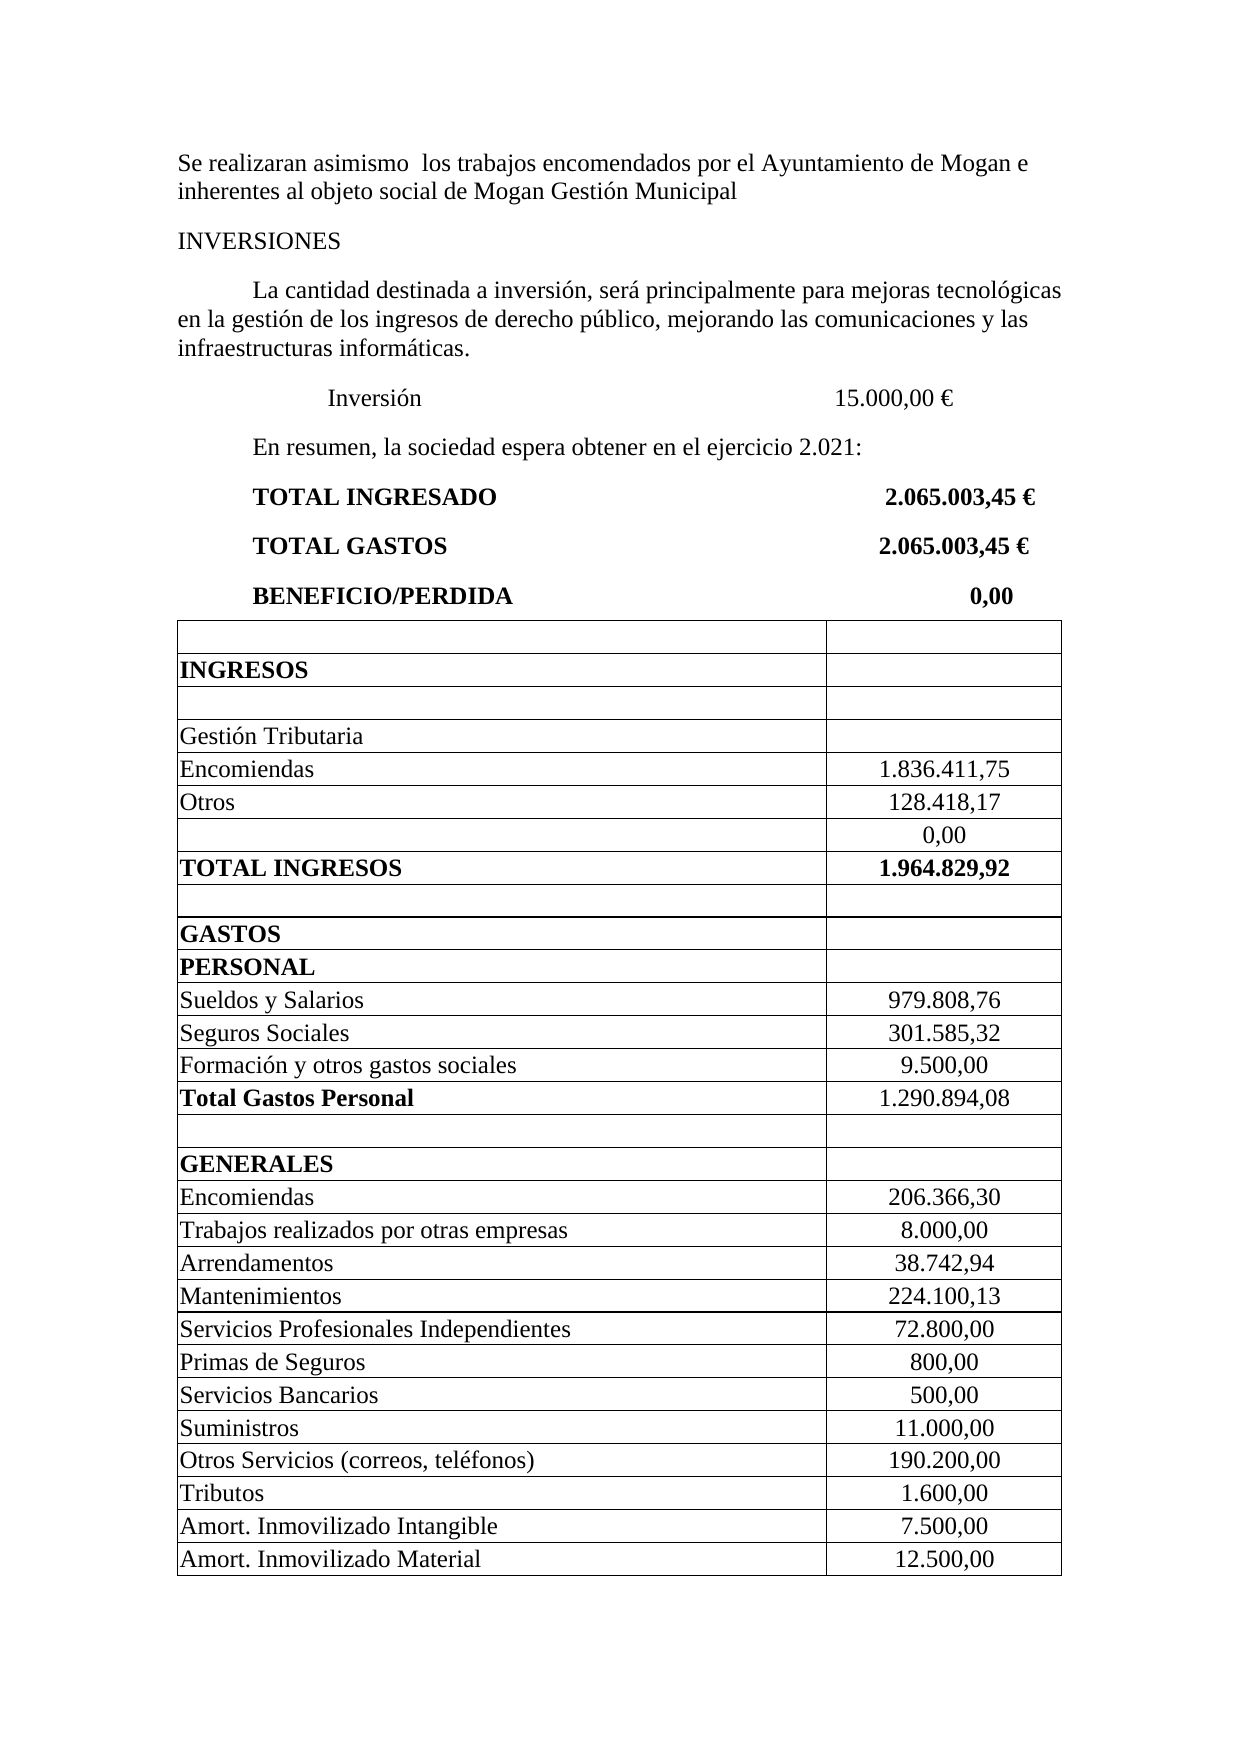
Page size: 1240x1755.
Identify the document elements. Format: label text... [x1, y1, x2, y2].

text INVERSIONES [177, 226, 1062, 255]
table_cell 800,00 [827, 1345, 1061, 1377]
table_cell Encomiendas [178, 1181, 826, 1213]
table_cell [827, 918, 1061, 949]
table_cell Tributos [178, 1477, 826, 1509]
table_cell GASTOS [178, 918, 826, 949]
text Se realizaran asimismo los trabajos encomendados por el Ayuntamiento de Mogan e inherentes al objeto social de Mogan Gestión Municipal [177, 148, 1062, 205]
table_cell Encomiendas [178, 753, 826, 785]
table_cell Arrendamentos [178, 1247, 826, 1278]
table_cell Otros Servicios (correos, teléfonos) [178, 1444, 826, 1476]
table_cell [827, 950, 1061, 982]
table_cell Amort. Inmovilizado Material [178, 1543, 826, 1575]
table_cell 500,00 [827, 1378, 1061, 1410]
table_cell [827, 1148, 1061, 1180]
table_cell 1.290.894,08 [827, 1082, 1061, 1114]
table_cell 1.600,00 [827, 1477, 1061, 1509]
text Inversión 15.000,00 € [177, 383, 1062, 411]
table_cell Amort. Inmovilizado Intangible [178, 1510, 826, 1542]
table_cell 979.808,76 [827, 983, 1061, 1015]
text BENEFICIO/PERDIDA 0,00 [177, 581, 1062, 610]
table_cell 1.836.411,75 [827, 753, 1061, 785]
table_cell Sueldos y Salarios [178, 983, 826, 1015]
table_cell Servicios Profesionales Independientes [178, 1313, 826, 1344]
table_cell [827, 687, 1061, 719]
table_cell [178, 819, 826, 851]
table_cell 128.418,17 [827, 786, 1061, 818]
table_cell [178, 687, 826, 719]
text En resumen, la sociedad espera obtener en el ejercicio 2.021: [177, 432, 1062, 461]
table_cell 72.800,00 [827, 1313, 1061, 1344]
table_cell 12.500,00 [827, 1543, 1061, 1575]
table_cell INGRESOS [178, 654, 826, 686]
table_cell Trabajos realizados por otras empresas [178, 1214, 826, 1246]
table_cell 0,00 [827, 819, 1061, 851]
table_header [827, 621, 1061, 653]
table_cell [827, 654, 1061, 686]
table_cell GENERALES [178, 1148, 826, 1180]
table_cell 7.500,00 [827, 1510, 1061, 1542]
table_cell Seguros Sociales [178, 1016, 826, 1048]
table_cell [827, 1115, 1061, 1147]
table_cell Otros [178, 786, 826, 818]
table_cell [827, 885, 1061, 916]
text TOTAL GASTOS 2.065.003,45 € [177, 531, 1062, 560]
table_cell Suministros [178, 1411, 826, 1443]
table_cell Servicios Bancarios [178, 1378, 826, 1410]
table_header [178, 621, 826, 653]
table_cell PERSONAL [178, 950, 826, 982]
text La cantidad destinada a inversión, será principalmente para mejoras tecnológicas en la gestión de los ingresos de derecho público, mejorando las comunicaciones y las infraestructuras informáticas. [177, 276, 1062, 362]
table_cell [178, 1115, 826, 1147]
table_cell 190.200,00 [827, 1444, 1061, 1476]
table_cell Total Gastos Personal [178, 1082, 826, 1114]
table_cell 206.366,30 [827, 1181, 1061, 1213]
table_cell 301.585,32 [827, 1016, 1061, 1048]
table_cell Primas de Seguros [178, 1345, 826, 1377]
table_cell TOTAL INGRESOS [178, 852, 826, 883]
table_cell Gestión Tributaria [178, 720, 826, 752]
table_cell [827, 720, 1061, 752]
table_cell 38.742,94 [827, 1247, 1061, 1278]
table_cell [178, 885, 826, 916]
table_cell 9.500,00 [827, 1049, 1061, 1081]
text TOTAL INGRESADO 2.065.003,45 € [177, 482, 1062, 511]
table_cell Mantenimientos [178, 1280, 826, 1311]
table_cell 8.000,00 [827, 1214, 1061, 1246]
table_cell 224.100,13 [827, 1280, 1061, 1311]
table_cell 11.000,00 [827, 1411, 1061, 1443]
table_cell Formación y otros gastos sociales [178, 1049, 826, 1081]
table_cell 1.964.829,92 [827, 852, 1061, 883]
